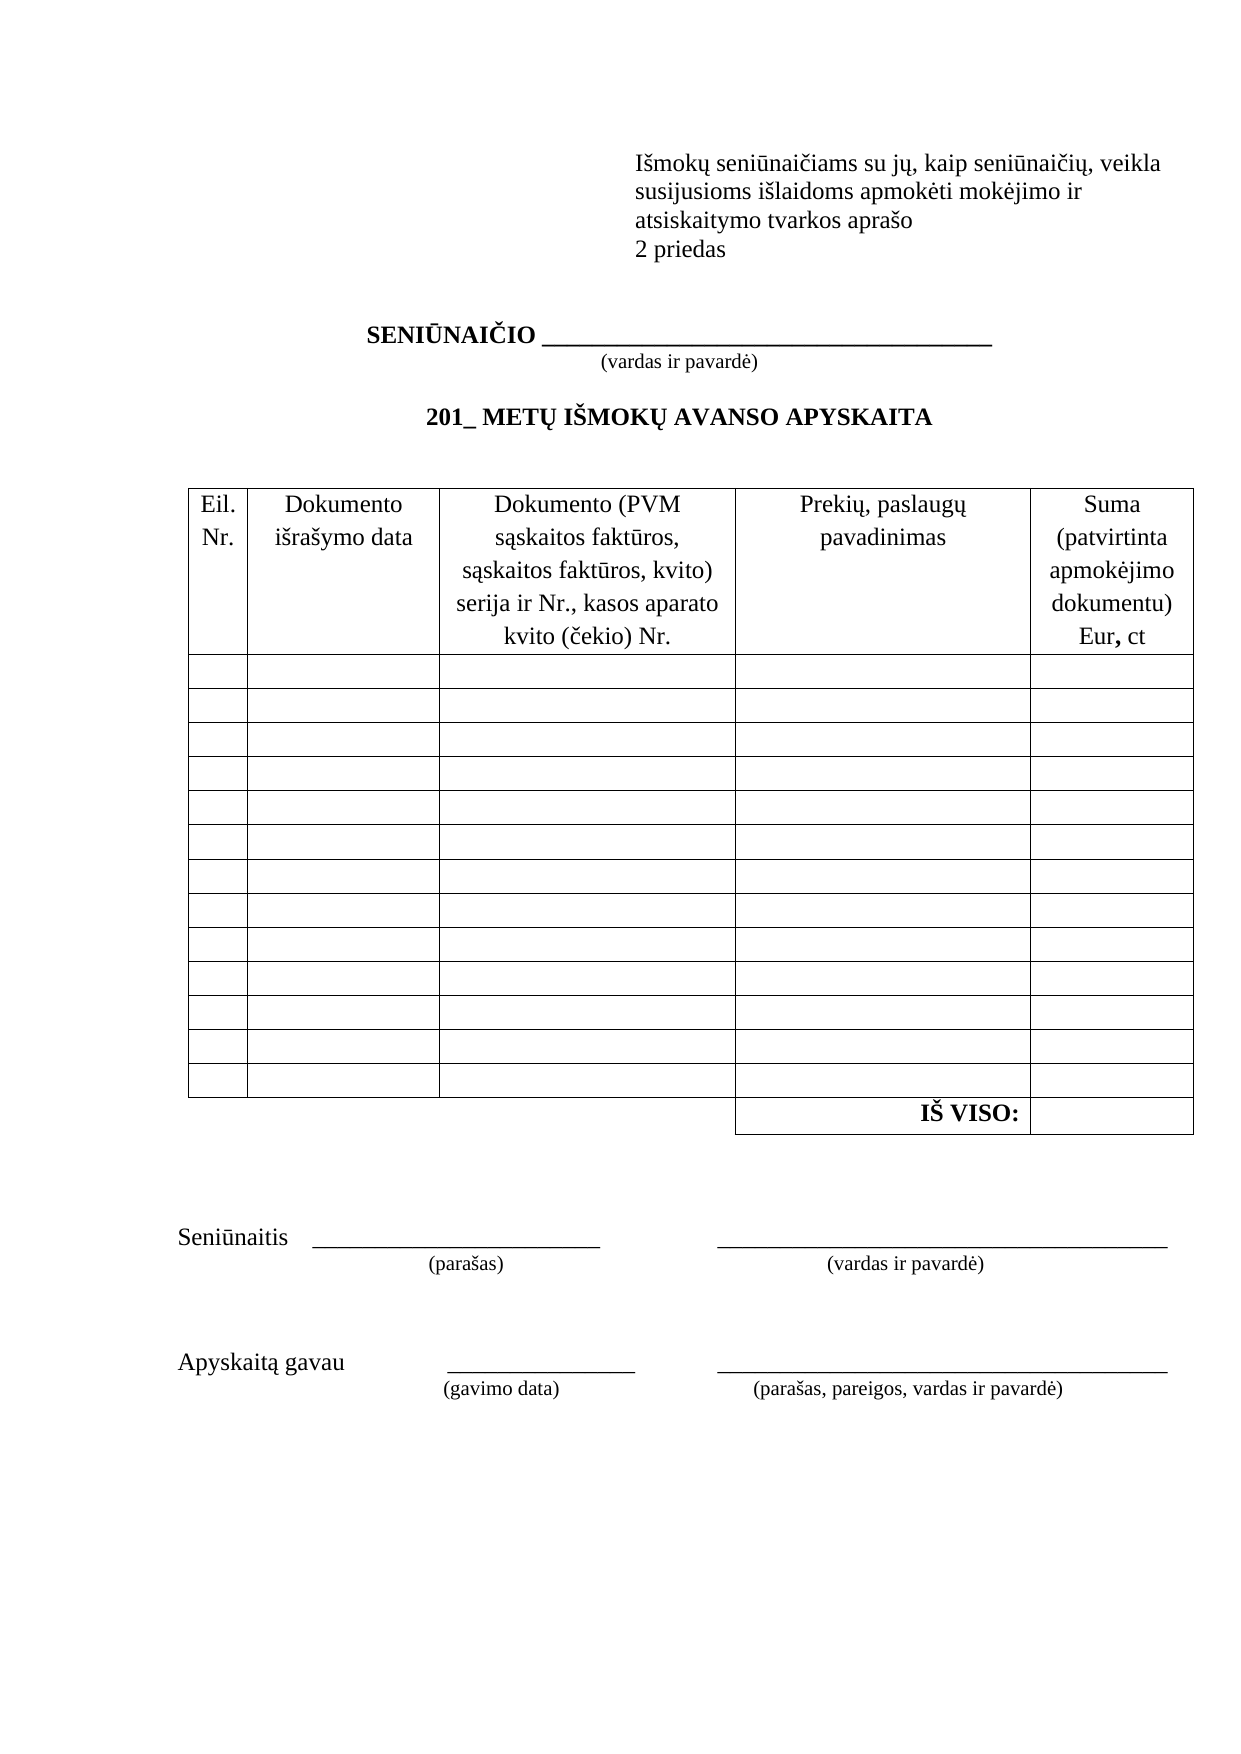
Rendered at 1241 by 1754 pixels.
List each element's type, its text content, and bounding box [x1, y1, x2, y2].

table_cell [736, 825, 1030, 858]
table_cell [248, 996, 439, 1029]
table_header Suma (patvirtinta apmokėjimo dokumentu) Eur, ct [1031, 489, 1193, 654]
table_cell [1031, 655, 1193, 688]
table_cell [248, 655, 439, 688]
text Seniūnaitis _______________________ ____________________________________ [177, 1222, 1181, 1250]
table_cell [440, 860, 735, 892]
table_cell [440, 655, 735, 688]
table_cell [1031, 1064, 1193, 1097]
table_cell [440, 791, 735, 824]
table_cell [189, 655, 247, 688]
table_cell [248, 1064, 439, 1097]
table_cell [189, 757, 247, 790]
table_cell [248, 723, 439, 756]
table_cell [1031, 894, 1193, 927]
text Išmokų seniūnaičiams su jų, kaip seniūnaičių, veikla [635, 148, 1181, 176]
text (gavimo data) (parašas, pareigos, vardas ir pavardė) [177, 1375, 1181, 1399]
table_cell [248, 894, 439, 927]
table_cell [736, 860, 1030, 892]
table_cell [189, 723, 247, 756]
table_cell [736, 996, 1030, 1029]
table_cell [1031, 689, 1193, 722]
table_cell [248, 1098, 439, 1134]
table_cell [736, 962, 1030, 995]
table_cell [248, 689, 439, 722]
text susijusioms išlaidoms apmokėti mokėjimo ir [177, 176, 1181, 205]
table_cell [1031, 825, 1193, 858]
table_cell [1031, 860, 1193, 892]
table_cell [248, 791, 439, 824]
text SENIŪNAIČIO ____________________________________ [177, 320, 1181, 349]
table_cell [189, 894, 247, 927]
table_cell [440, 757, 735, 790]
table_cell [736, 723, 1030, 756]
text (parašas) (vardas ir pavardė) [177, 1250, 1181, 1274]
table_cell [189, 1098, 247, 1134]
table_header Eil. Nr. [189, 489, 247, 654]
table_cell [440, 894, 735, 927]
table_cell [1031, 1030, 1193, 1063]
text Apyskaitą gavau _______________ ____________________________________ [177, 1347, 1181, 1375]
table_cell [248, 1030, 439, 1063]
table_cell [248, 825, 439, 858]
table_cell [1031, 962, 1193, 995]
table_cell [248, 962, 439, 995]
table_cell [189, 1030, 247, 1063]
table_cell [736, 655, 1030, 688]
table_cell IŠ VISO: [736, 1098, 1030, 1134]
table_cell [189, 689, 247, 722]
table_cell [736, 689, 1030, 722]
table_header Dokumento (PVM sąskaitos faktūros, sąskaitos faktūros, kvito) serija ir Nr., kasos aparato kvito (čekio) Nr. [440, 489, 735, 654]
table_cell [189, 1064, 247, 1097]
table_header Prekių, paslaugų pavadinimas [736, 489, 1030, 654]
table_cell [736, 894, 1030, 927]
text 2 priedas [177, 234, 1181, 263]
table_cell [1031, 1098, 1193, 1134]
table_cell [736, 1064, 1030, 1097]
table_cell [736, 791, 1030, 824]
table_cell [1031, 791, 1193, 824]
table_cell [1031, 723, 1193, 756]
text 201_ METŲ IŠMOKŲ AVANSO APYSKAITA [177, 402, 1181, 430]
text atsiskaitymo tvarkos aprašo [177, 205, 1181, 234]
table_cell [736, 757, 1030, 790]
table_cell [440, 825, 735, 858]
table_cell [440, 1098, 735, 1134]
table_cell [440, 689, 735, 722]
table_cell [1031, 928, 1193, 961]
table_cell [440, 962, 735, 995]
table_cell [189, 928, 247, 961]
table_cell [736, 1030, 1030, 1063]
table_cell [440, 1064, 735, 1097]
table_cell [189, 825, 247, 858]
table_cell [440, 996, 735, 1029]
table_header Dokumento išrašymo data [248, 489, 439, 654]
text (vardas ir pavardė) [177, 349, 1181, 373]
table_cell [189, 962, 247, 995]
table_cell [248, 928, 439, 961]
table_cell [1031, 996, 1193, 1029]
table_cell [440, 1030, 735, 1063]
table_cell [440, 928, 735, 961]
table_cell [189, 860, 247, 892]
table_cell [440, 723, 735, 756]
table_cell [1031, 757, 1193, 790]
table_cell [248, 860, 439, 892]
table_cell [189, 791, 247, 824]
table_cell [189, 996, 247, 1029]
table_cell [248, 757, 439, 790]
table_cell [736, 928, 1030, 961]
